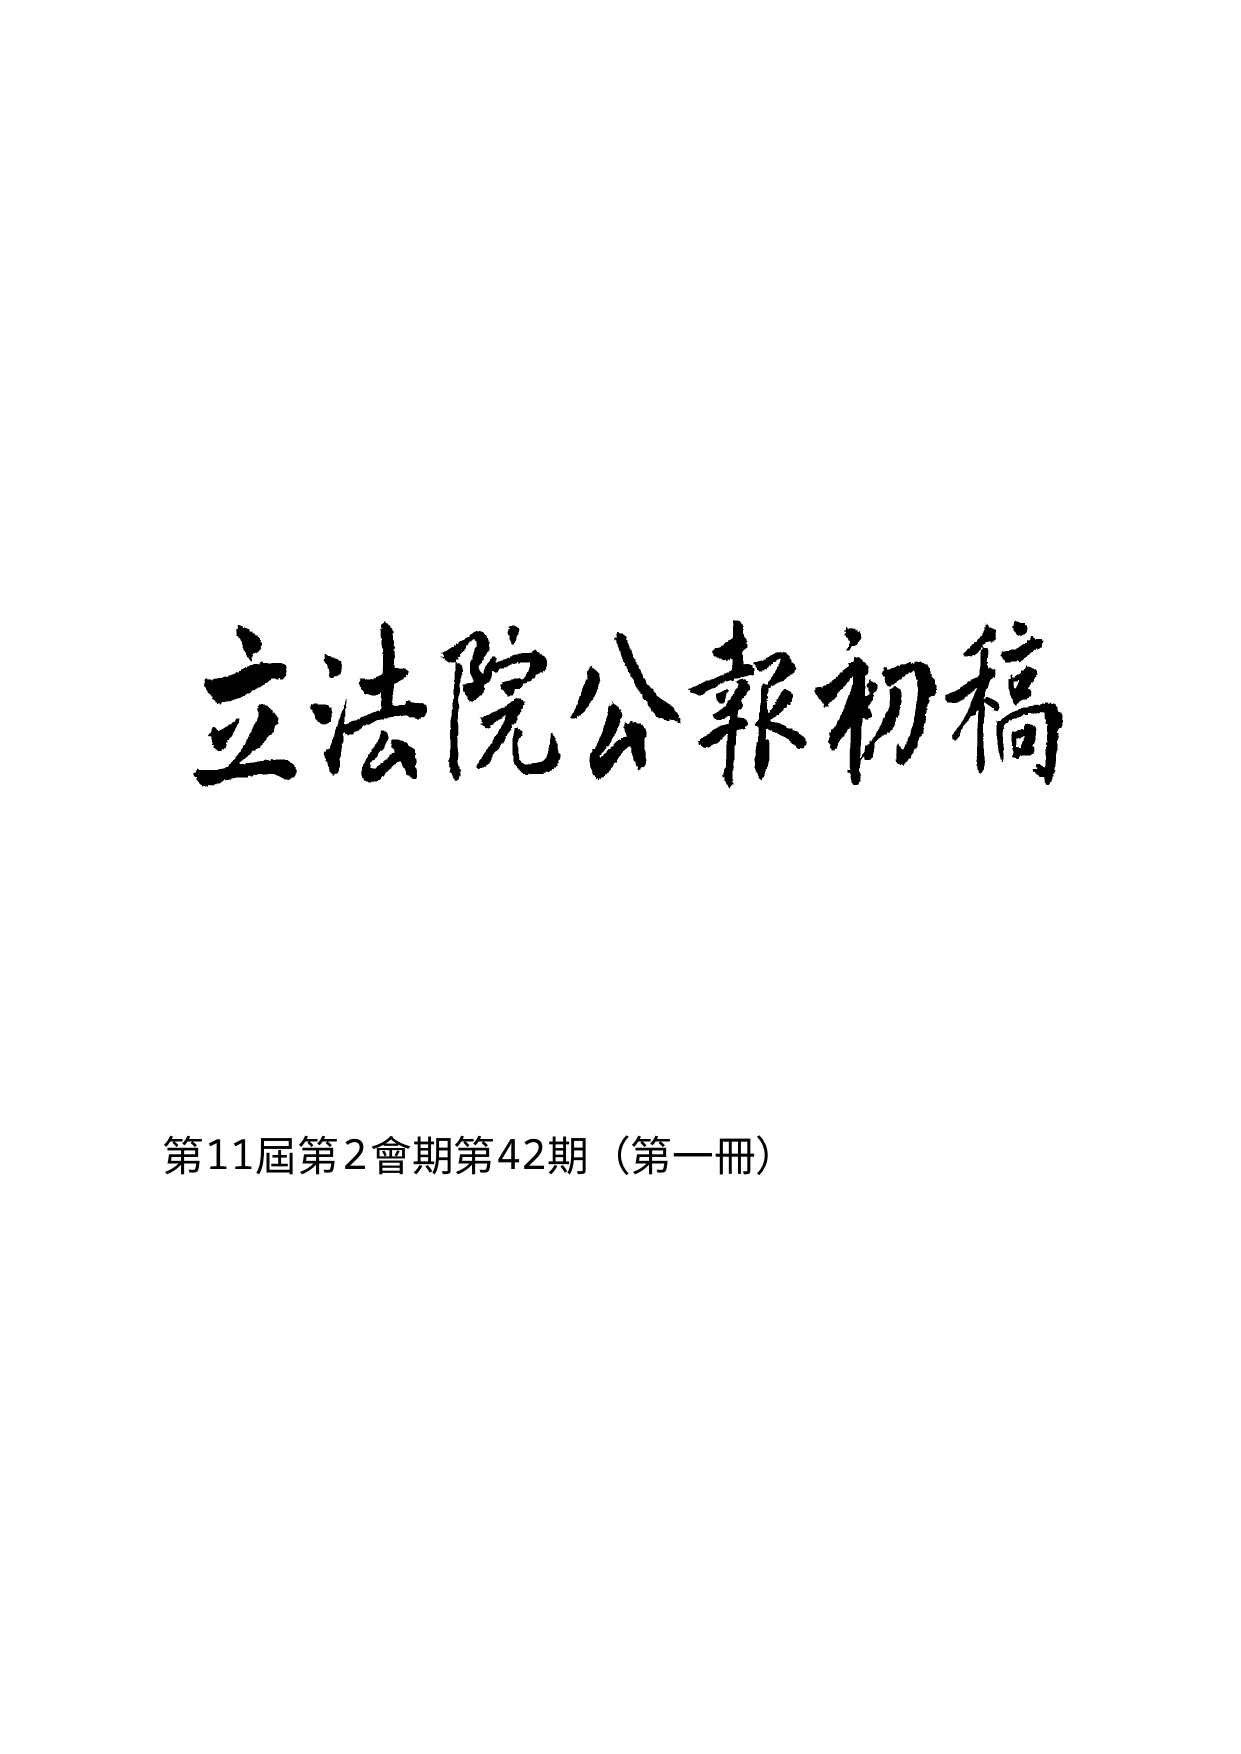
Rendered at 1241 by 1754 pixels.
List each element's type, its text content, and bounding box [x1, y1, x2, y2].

table_header 第11屆第2會期第42期（第一冊） [151, 1089, 825, 1234]
table_header [151, 406, 1098, 902]
